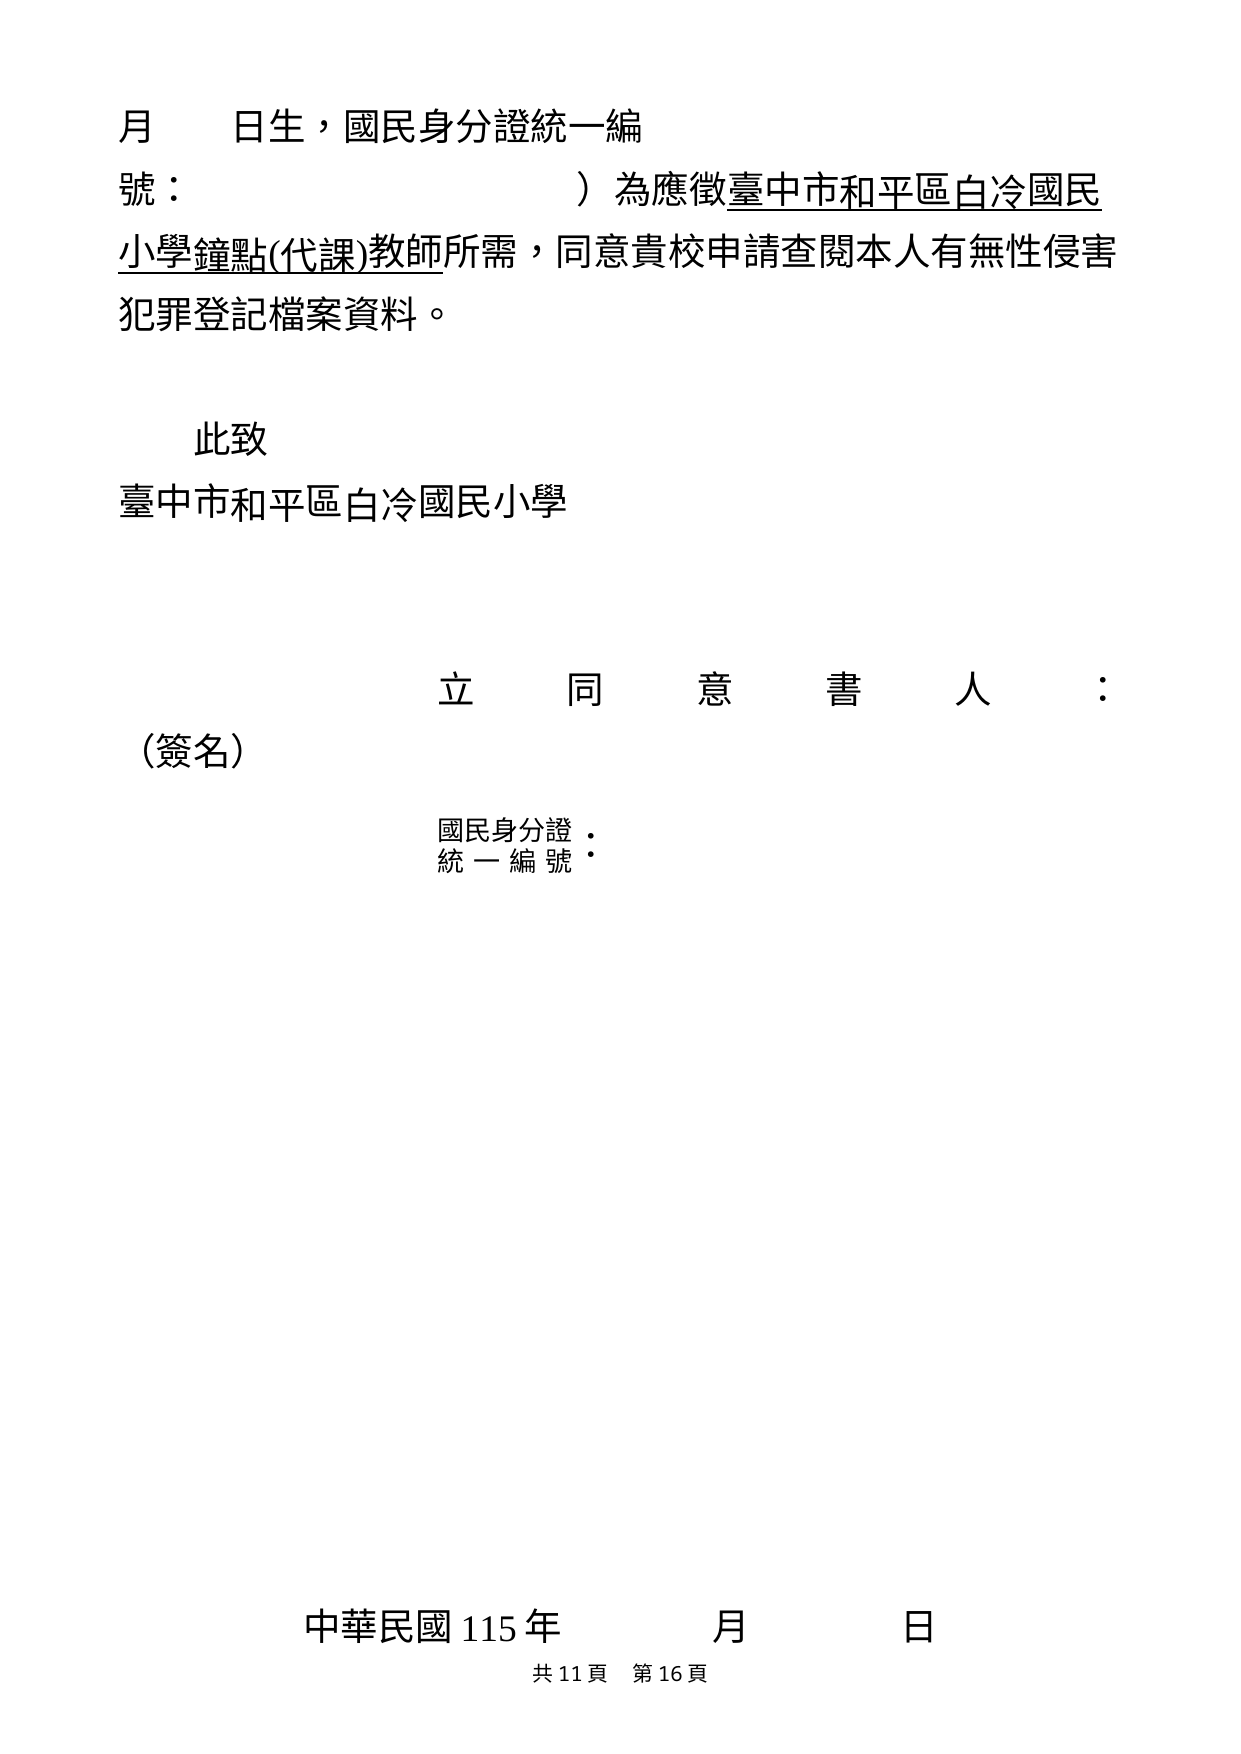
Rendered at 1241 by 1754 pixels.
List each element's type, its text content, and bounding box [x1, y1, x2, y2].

text 臺中市和平區白冷國民小學 [118, 461, 1122, 523]
text 立同意書人： （簽名） [118, 648, 1122, 773]
text 中華民國115年 月 日 [118, 1586, 1122, 1648]
text 月 日生，國民身分證統一編號： ）為應徵臺中市和平區白冷國民小學鐘點(代課)教師所需，同意貴校申請查閱本人有無性侵害犯罪登記檔案資料。 [118, 86, 1122, 336]
text 國民身分證統一編號： [118, 773, 1122, 898]
text 此致 [118, 398, 1122, 461]
